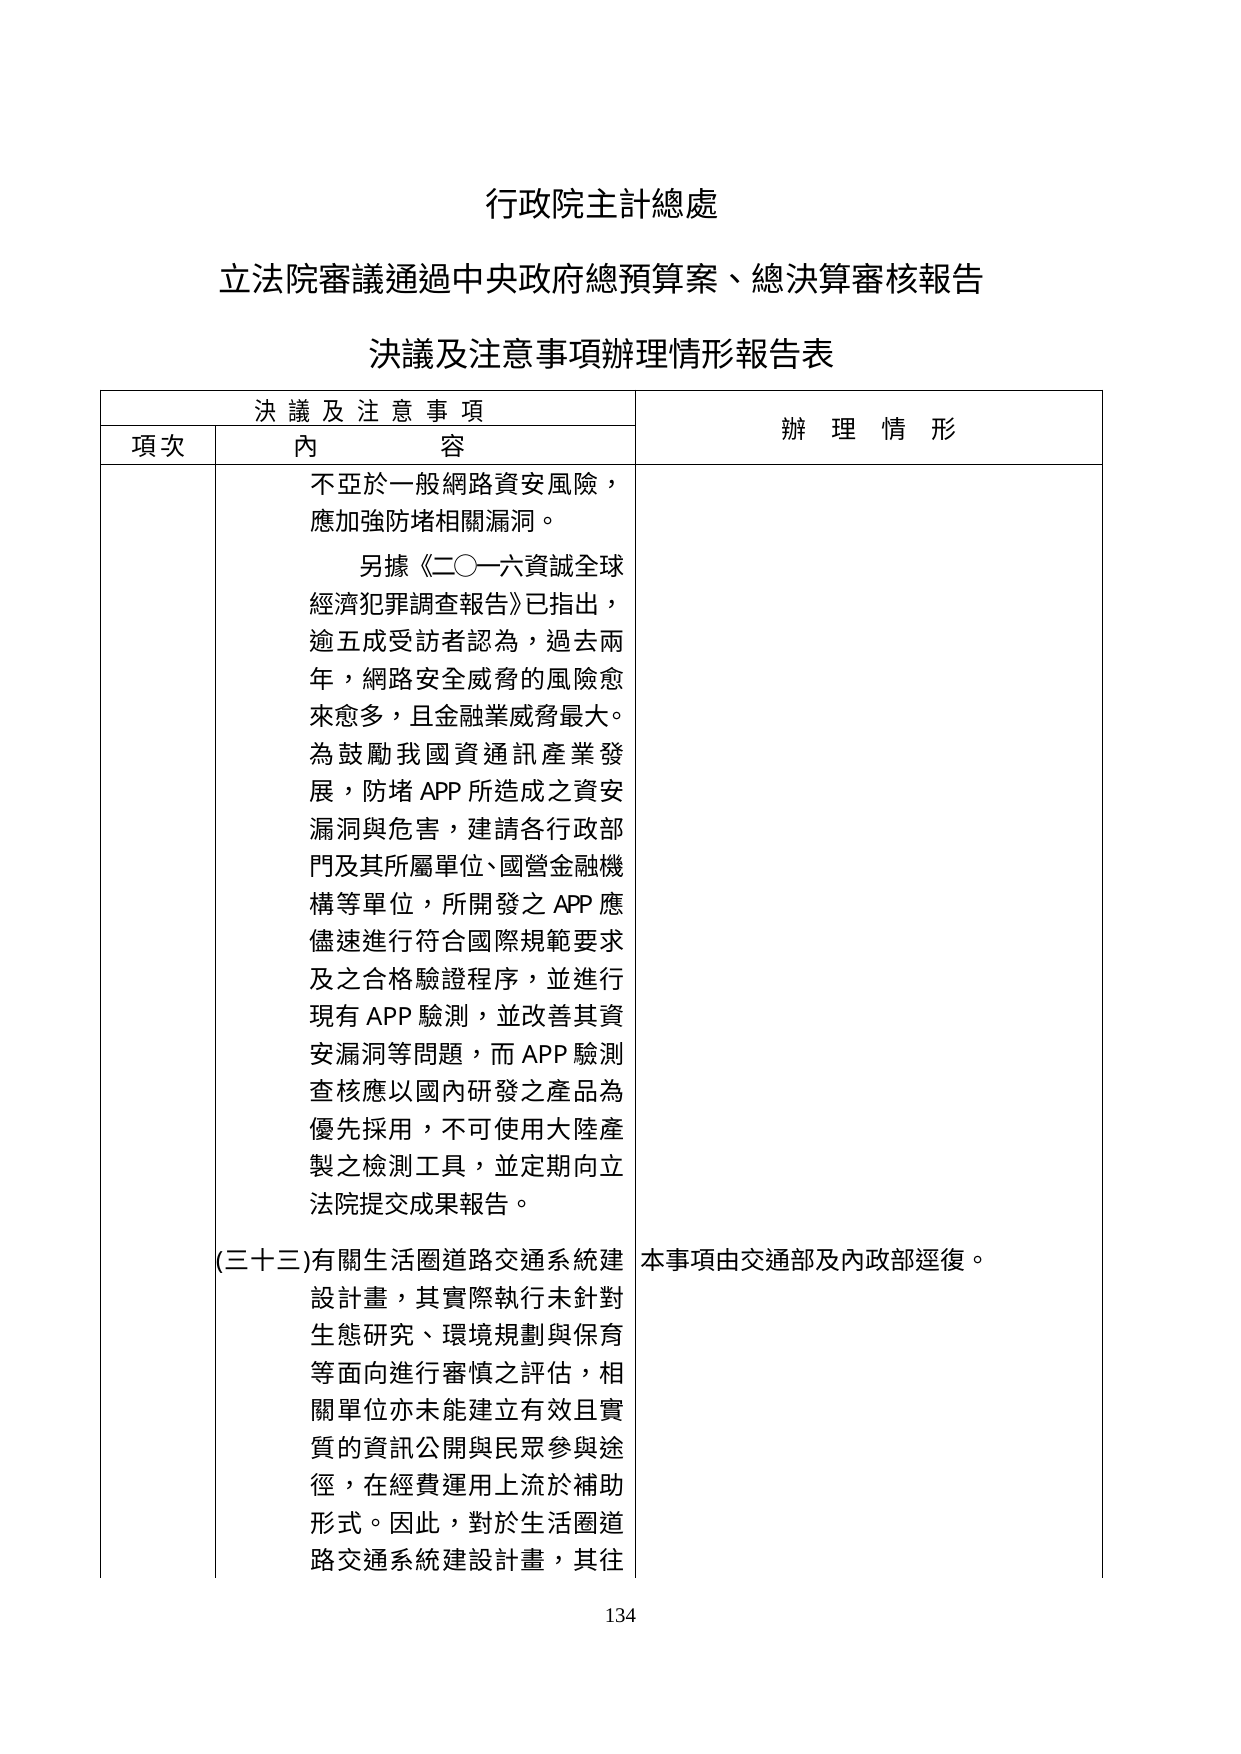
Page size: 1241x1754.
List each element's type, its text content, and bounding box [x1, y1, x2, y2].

table_cell 決議及注意事項 [101, 391, 635, 425]
table_cell 內 容 [216, 426, 635, 464]
table_cell [636, 465, 1102, 1240]
table_header 行政院主計總處 立法院審議通過中央政府總預算案、總決算審核報告 決議及注意事項辦理情形報告表 [101, 165, 1102, 389]
table_cell 本事項由交通部及內政部逕復。 [636, 1240, 1102, 1577]
table_cell (三十三)有關生活圈道路交通系統建設計畫，其實際執行未針對生態研究、環境規劃與保育等面向進行審慎之評估，相關單位亦未能建立有效且實質的資訊公開與民眾參與途徑，在經費運用上流於補助形式。因此，對於生活圈道路交通系統建設計畫，其往 [216, 1240, 635, 1577]
table_cell 辦理情形 [636, 391, 1102, 464]
table_cell 項次 [101, 426, 215, 464]
table_cell 不亞於一般網路資安風險，應加強防堵相關漏洞。 另據《二○一六資誠全球經濟犯罪調查報告》已指出，逾五成受訪者認為，過去兩年，網路安全威脅的風險愈來愈多，且金融業威脅最大。為鼓勵我國資通訊產業發展，防堵APP所造成之資安漏洞與危害，建請各行政部門及其所屬單位、國營金融機構等單位，所開發之APP應儘速進行符合國際規範要求及之合格驗證程序，並進行現有APP驗測，並改善其資安漏洞等問題，而APP驗測查核應以國內研發之產品為優先採用，不可使用大陸產製之檢測工具，並定期向立法院提交成果報告。 [216, 465, 635, 1240]
table_cell [101, 465, 215, 1240]
table_cell [101, 1240, 215, 1577]
